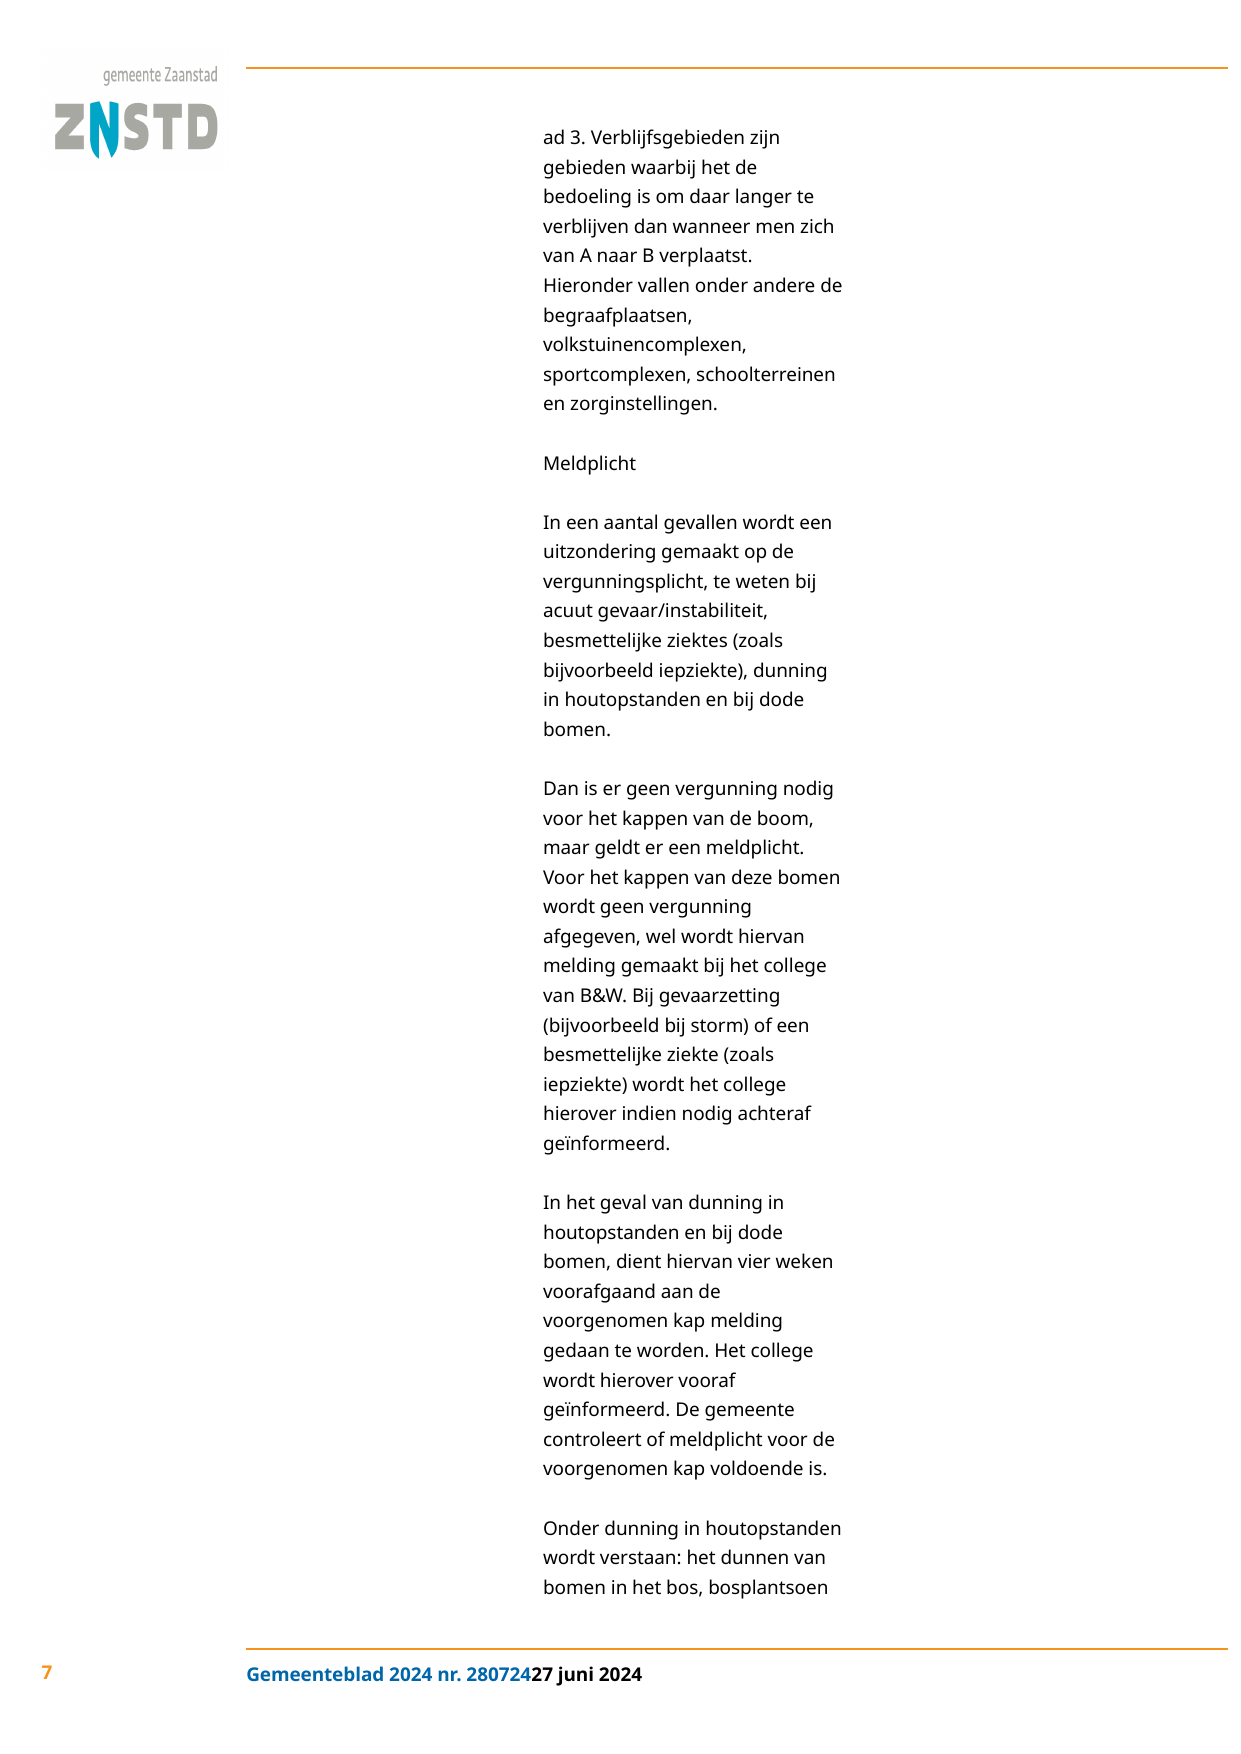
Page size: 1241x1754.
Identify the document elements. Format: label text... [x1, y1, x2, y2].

table_cell [248, 95, 543, 1600]
table_cell ad 3. Verblijfsgebieden zijn gebieden waarbij het de bedoeling is om daar langer te verblijven dan wanneer men zich van A naar B verplaatst. Hieronder vallen onder andere de begraafplaatsen, volkstuinencomplexen, sportcomplexen, schoolterreinen en zorginstellingen. Meldplicht In een aantal gevallen wordt een uitzondering gemaakt op de vergunningsplicht, te weten bij acuut gevaar/instabiliteit, besmettelijke ziektes (zoals bijvoorbeeld iepziekte), dunning in houtopstanden en bij dode bomen. Dan is er geen vergunning nodig voor het kappen van de boom, maar geldt er een meldplicht. Voor het kappen van deze bomen wordt geen vergunning afgegeven, wel wordt hiervan melding gemaakt bij het college van B&W. Bij gevaarzetting (bijvoorbeeld bij storm) of een besmettelijke ziekte (zoals iepziekte) wordt het college hierover indien nodig achteraf geïnformeerd. In het geval van dunning in houtopstanden en bij dode bomen, dient hiervan vier weken voorafgaand aan de voorgenomen kap melding gedaan te worden. Het college wordt hierover vooraf geïnformeerd. De gemeente controleert of meldplicht voor de voorgenomen kap voldoende is. Onder dunning in houtopstanden wordt verstaan: het dunnen van bomen in het bos, bosplantsoen [543, 95, 847, 1600]
table_cell [847, 95, 1152, 1600]
picture [41, 47, 231, 172]
